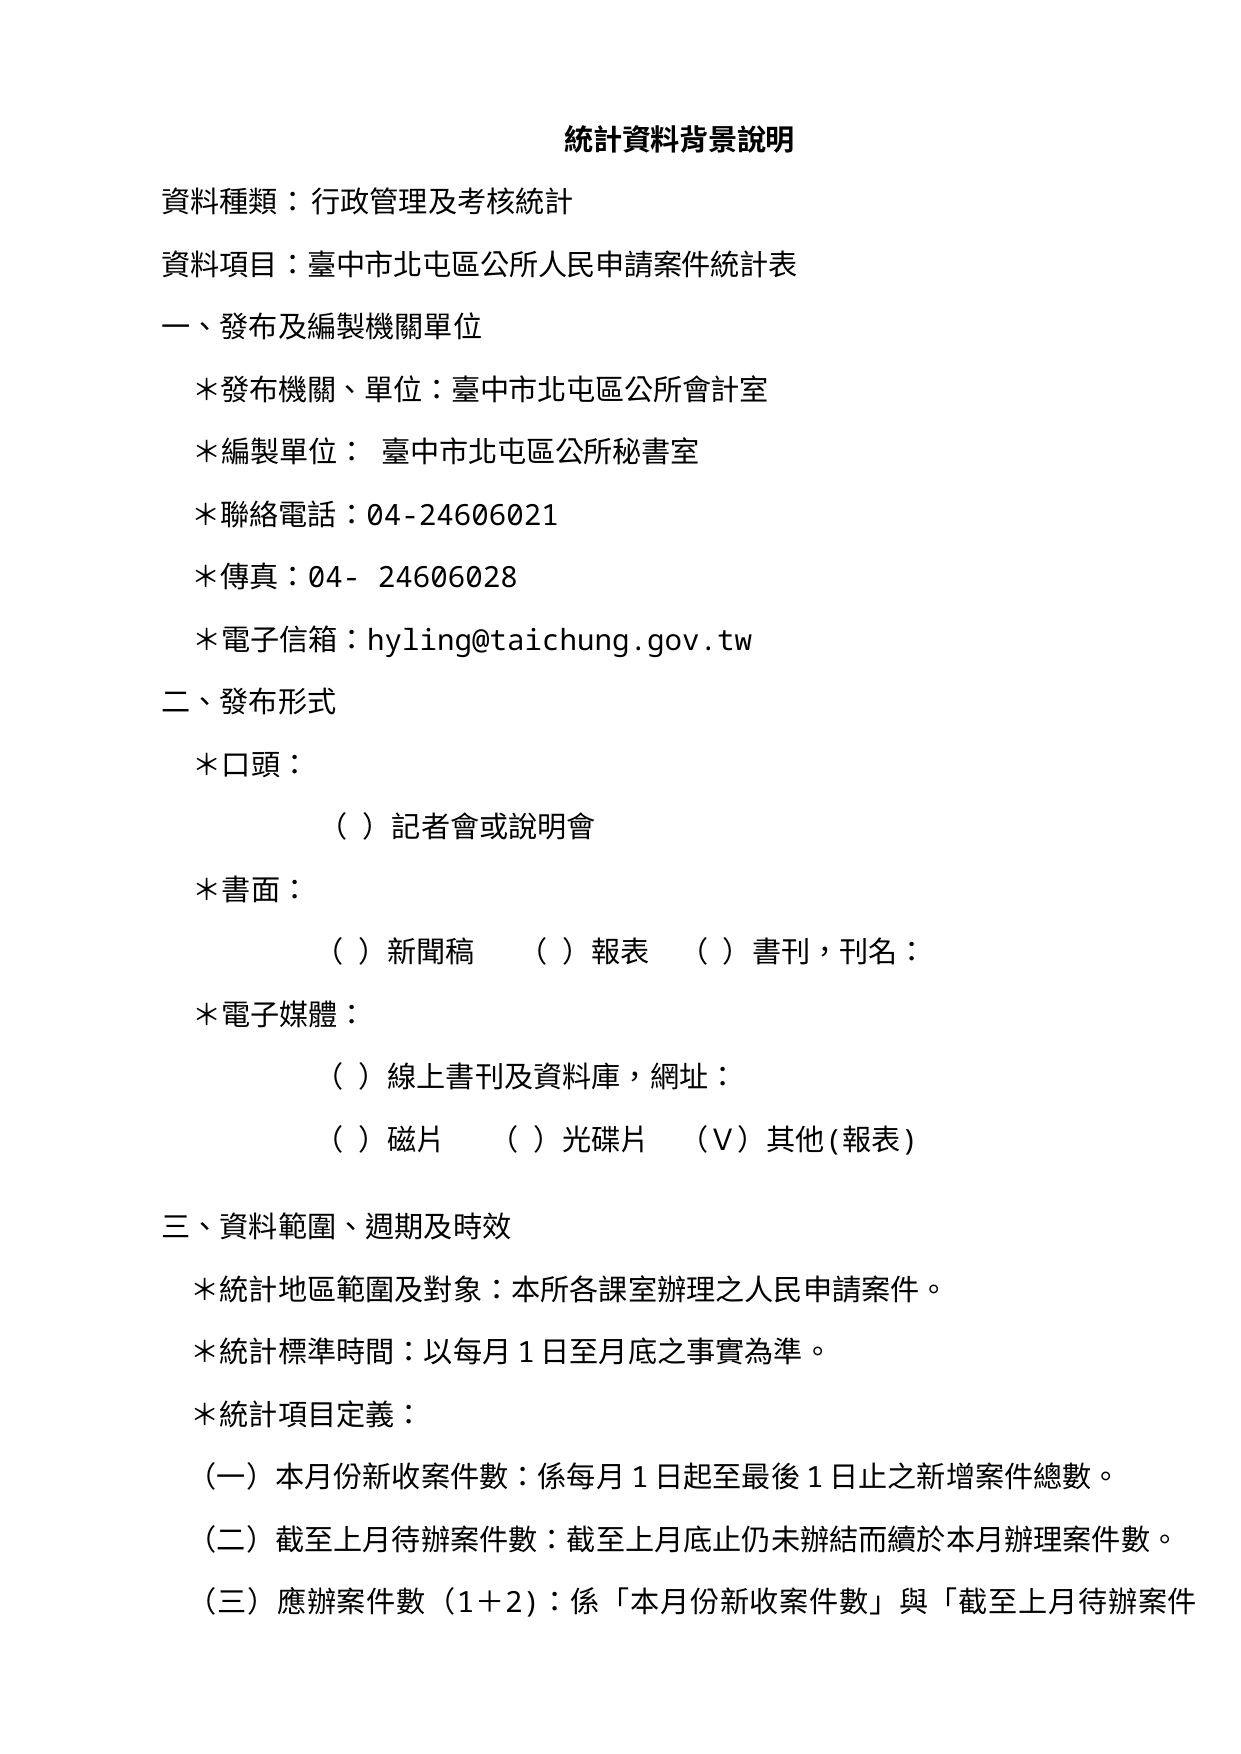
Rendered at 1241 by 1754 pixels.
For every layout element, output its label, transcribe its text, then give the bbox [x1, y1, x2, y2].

table_header 統計資料背景說明 資料種類： 行政管理及考核統計 資料項目：臺中市北屯區公所人民申請案件統計表 一、發布及編製機關單位 ＊發布機關、單位：臺中市北屯區公所會計室 ＊編製單位： 臺中市北屯區公所秘書室 ＊聯絡電話：04-24606021 ＊傳真：04- 24606028 ＊電子信箱：hyling@taichung.gov.tw 二、發布形式 口頭： （ ）記者會或說明會 書面： （ ）新聞稿 （ ）報表 （ ）書刊，刊名： ＊電子媒體： （ ）線上書刊及資料庫，網址： （ ）磁片 （ ）光碟片 （Ｖ）其他(報表) 三、資料範圍、週期及時效 ＊統計地區範圍及對象：本所各課室辦理之人民申請案件。 ＊統計標準時間：以每月1日至月底之事實為準。 ＊統計項目定義： （一）本月份新收案件數：係每月1日起至最後1日止之新增案件總數。 （二）截至上月待辦案件數：截至上月底止仍未辦結而續於本月辦理案件數。 （三）應辦案件數（1＋2)：係「本月份新收案件數」與「截至上月待辦案件 [150, 96, 1209, 1621]
